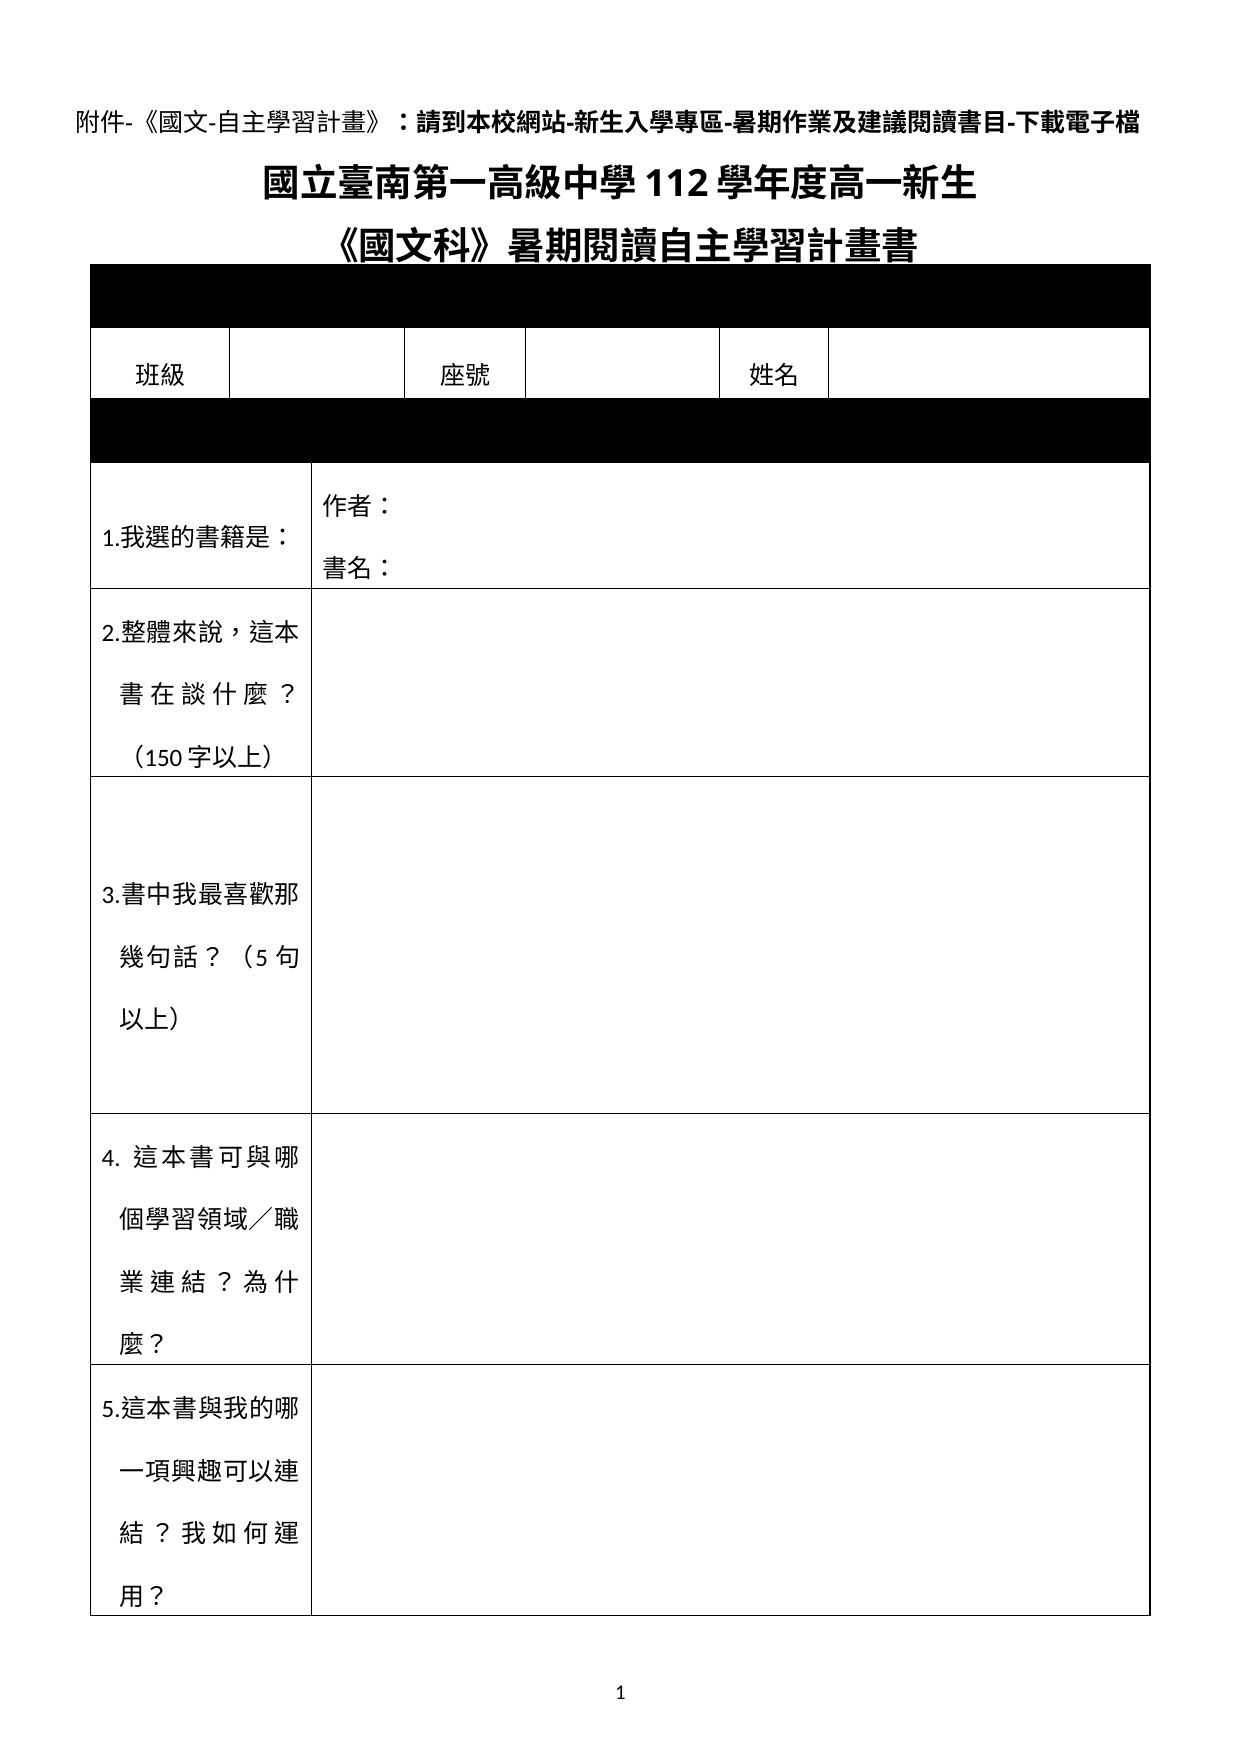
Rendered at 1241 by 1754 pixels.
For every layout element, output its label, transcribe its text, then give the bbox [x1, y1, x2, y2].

table_cell [312, 777, 1149, 1113]
table_cell 作者： 書名： [312, 463, 1149, 588]
table_header 學生基本資料 [91, 265, 1149, 327]
table_cell [312, 589, 1149, 776]
table_cell [312, 1114, 1149, 1364]
text 國立臺南第一高級中學112學年度高一新生 《國文科》暑期閱讀自主學習計畫書 [75, 139, 1165, 264]
table_cell 班級 [91, 328, 229, 398]
table_cell 5.這本書與我的哪一項興趣可以連結？我如何運用？ [91, 1365, 311, 1615]
table_cell 座號 [405, 328, 525, 398]
table_cell 3.書中我最喜歡那幾句話？（5句以上） [91, 777, 311, 1113]
table_cell [829, 328, 1149, 398]
table_cell [230, 328, 404, 398]
table_cell 1.我選的書籍是： [91, 463, 311, 588]
table_cell 書籍資料 [91, 399, 1149, 462]
table_cell 姓名 [720, 328, 828, 398]
table_cell 2.整體來說，這本書在談什麼？（150字以上） [91, 589, 311, 776]
table_cell 4. 這本書可與哪個學習領域／職業連結？為什麼？ [91, 1114, 311, 1364]
text 附件-《國文-自主學習計畫》：請到本校網站-新生入學專區-暑期作業及建議閱讀書目-下載電子檔 [75, 102, 1165, 139]
table_cell [312, 1365, 1149, 1615]
table_cell [526, 328, 719, 398]
